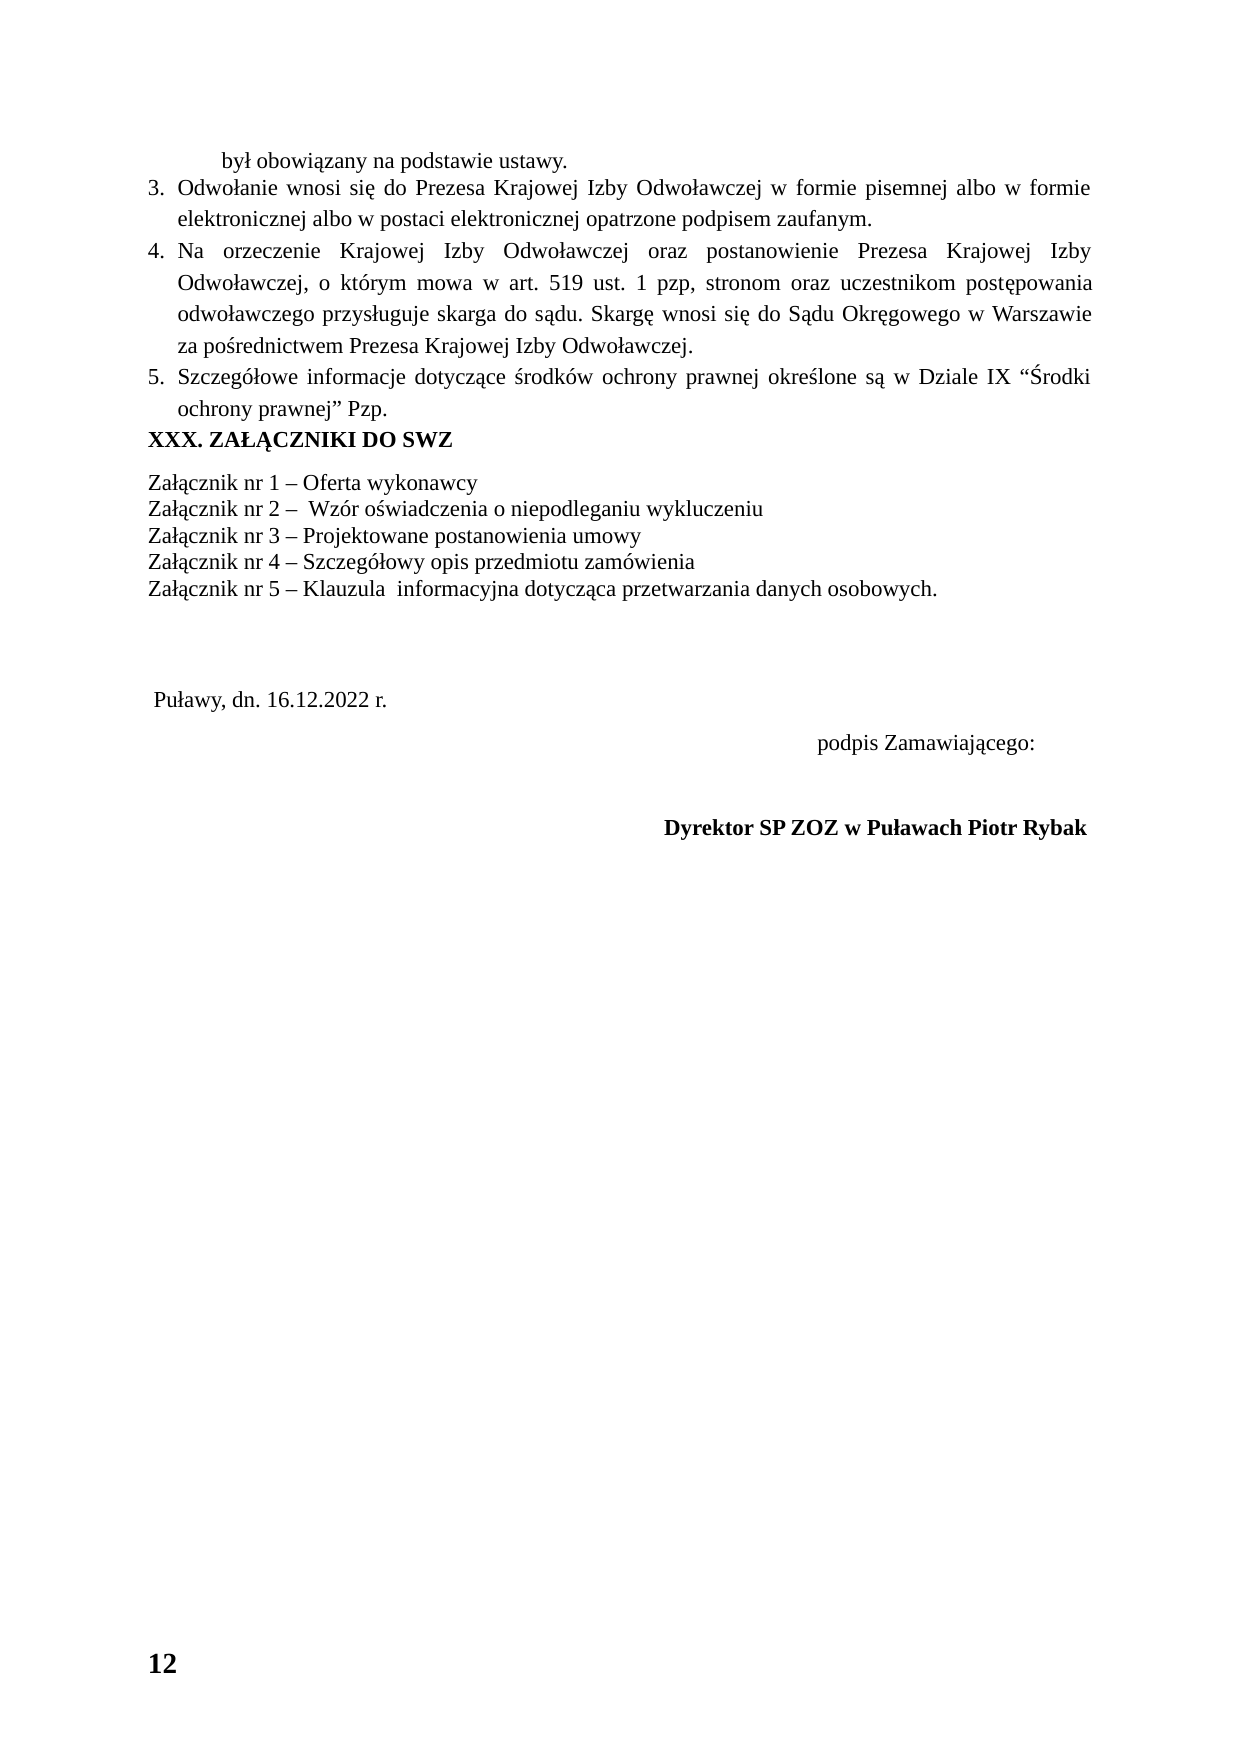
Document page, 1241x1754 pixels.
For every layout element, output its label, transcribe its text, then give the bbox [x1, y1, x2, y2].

text Załącznik nr 1 – Oferta wykonawcy [148, 469, 1093, 496]
text Załącznik nr 2 – Wzór oświadczenia o niepodleganiu wykluczeniu [148, 496, 1093, 522]
list Odwołanie wnosi się do Prezesa Krajowej Izby Odwoławczej w formie pisemnej albo w formie elektronicznej albo w postaci elektronicznej opatrzone podpisem zaufanym. [148, 174, 1093, 232]
text Dyrektor SP ZOZ w Puławach Piotr Rybak [177, 814, 1093, 841]
text Załącznik nr 5 – Klauzula informacyjna dotycząca przetwarzania danych osobowych. [148, 574, 1093, 601]
text Załącznik nr 3 – Projektowane postanowienia umowy [148, 522, 1093, 548]
text Załącznik nr 4 – Szczegółowy opis przedmiotu zamówienia [148, 548, 1093, 574]
list był obowiązany na podstawie ustawy. [221, 148, 1093, 174]
list Na orzeczenie Krajowej Izby Odwoławczej oraz postanowienie Prezesa Krajowej Izby Odwoławczej, o którym mowa w art. 519 ust. 1 pzp, stronom oraz uczestnikom postępowania odwoławczego przysługuje skarga do sądu. Skargę wnosi się do Sądu Okręgowego w Warszawie za pośrednictwem Prezesa Krajowej Izby Odwoławczej. [148, 237, 1093, 358]
text XXX. ZAŁĄCZNIKI DO SWZ [148, 426, 1093, 453]
text Puławy, dn. 16.12.2022 r. [148, 686, 1093, 713]
text podpis Zamawiającego: [148, 729, 1093, 755]
list Szczegółowe informacje dotyczące środków ochrony prawnej określone są w Dziale IX “Środki ochrony prawnej” Pzp. [148, 363, 1093, 421]
